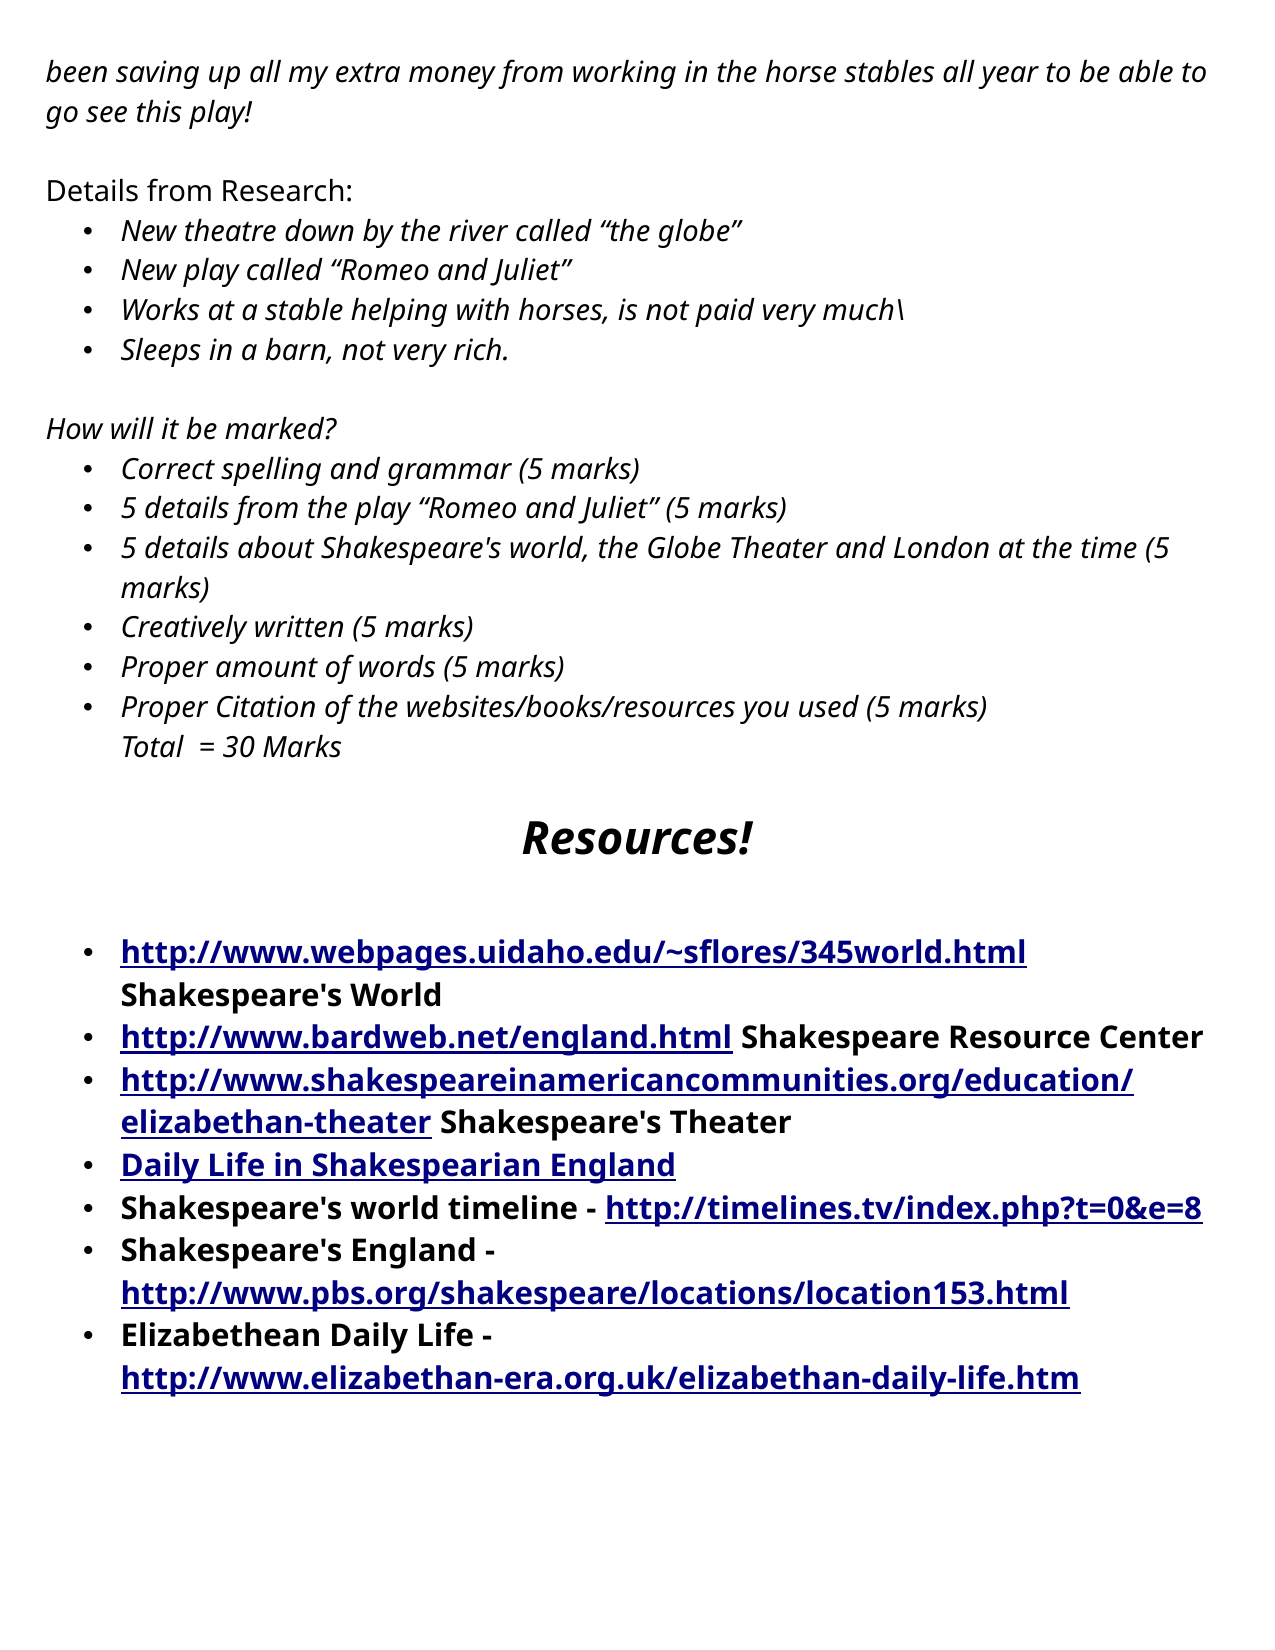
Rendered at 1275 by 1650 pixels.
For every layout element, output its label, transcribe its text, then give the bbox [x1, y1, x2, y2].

list Shakespeare's England - http://www.pbs.org/shakespeare/locations/location153.html [83, 1228, 1233, 1313]
text How will it be marked? [45, 408, 1233, 448]
list Creatively written (5 marks) [83, 607, 1233, 646]
text Details from Research: [45, 170, 1233, 210]
list http://www.bardweb.net/england.html Shakespeare Resource Center [83, 1015, 1233, 1058]
list New theatre down by the river called “the globe” [83, 210, 1233, 249]
list Shakespeare's world timeline - http://timelines.tv/index.php?t=0&e=8 [83, 1186, 1233, 1228]
text been saving up all my extra money from working in the horse stables all year to be able to go see this play! [45, 51, 1233, 131]
text Resources! [45, 805, 1233, 868]
list Daily Life in Shakespearian England [83, 1143, 1233, 1186]
list Total = 30 Marks [83, 726, 1233, 766]
list Proper Citation of the websites/books/resources you used (5 marks) [83, 686, 1233, 726]
list Proper amount of words (5 marks) [83, 646, 1233, 686]
list 5 details about Shakespeare's world, the Globe Theater and London at the time (5 marks) [83, 527, 1233, 607]
list http://www.shakespeareinamericancommunities.org/education/elizabethan-theater Shakespeare's Theater [83, 1058, 1233, 1143]
list 5 details from the play “Romeo and Juliet” (5 marks) [83, 488, 1233, 527]
list Sleeps in a barn, not very rich. [83, 329, 1233, 369]
list Correct spelling and grammar (5 marks) [83, 448, 1233, 488]
list http://www.webpages.uidaho.edu/~sflores/345world.html Shakespeare's World [83, 930, 1233, 1015]
list New play called “Romeo and Juliet” [83, 249, 1233, 289]
list Elizabethean Daily Life - http://www.elizabethan-era.org.uk/elizabethan-daily-life.htm [83, 1313, 1233, 1399]
list Works at a stable helping with horses, is not paid very much\ [83, 289, 1233, 329]
